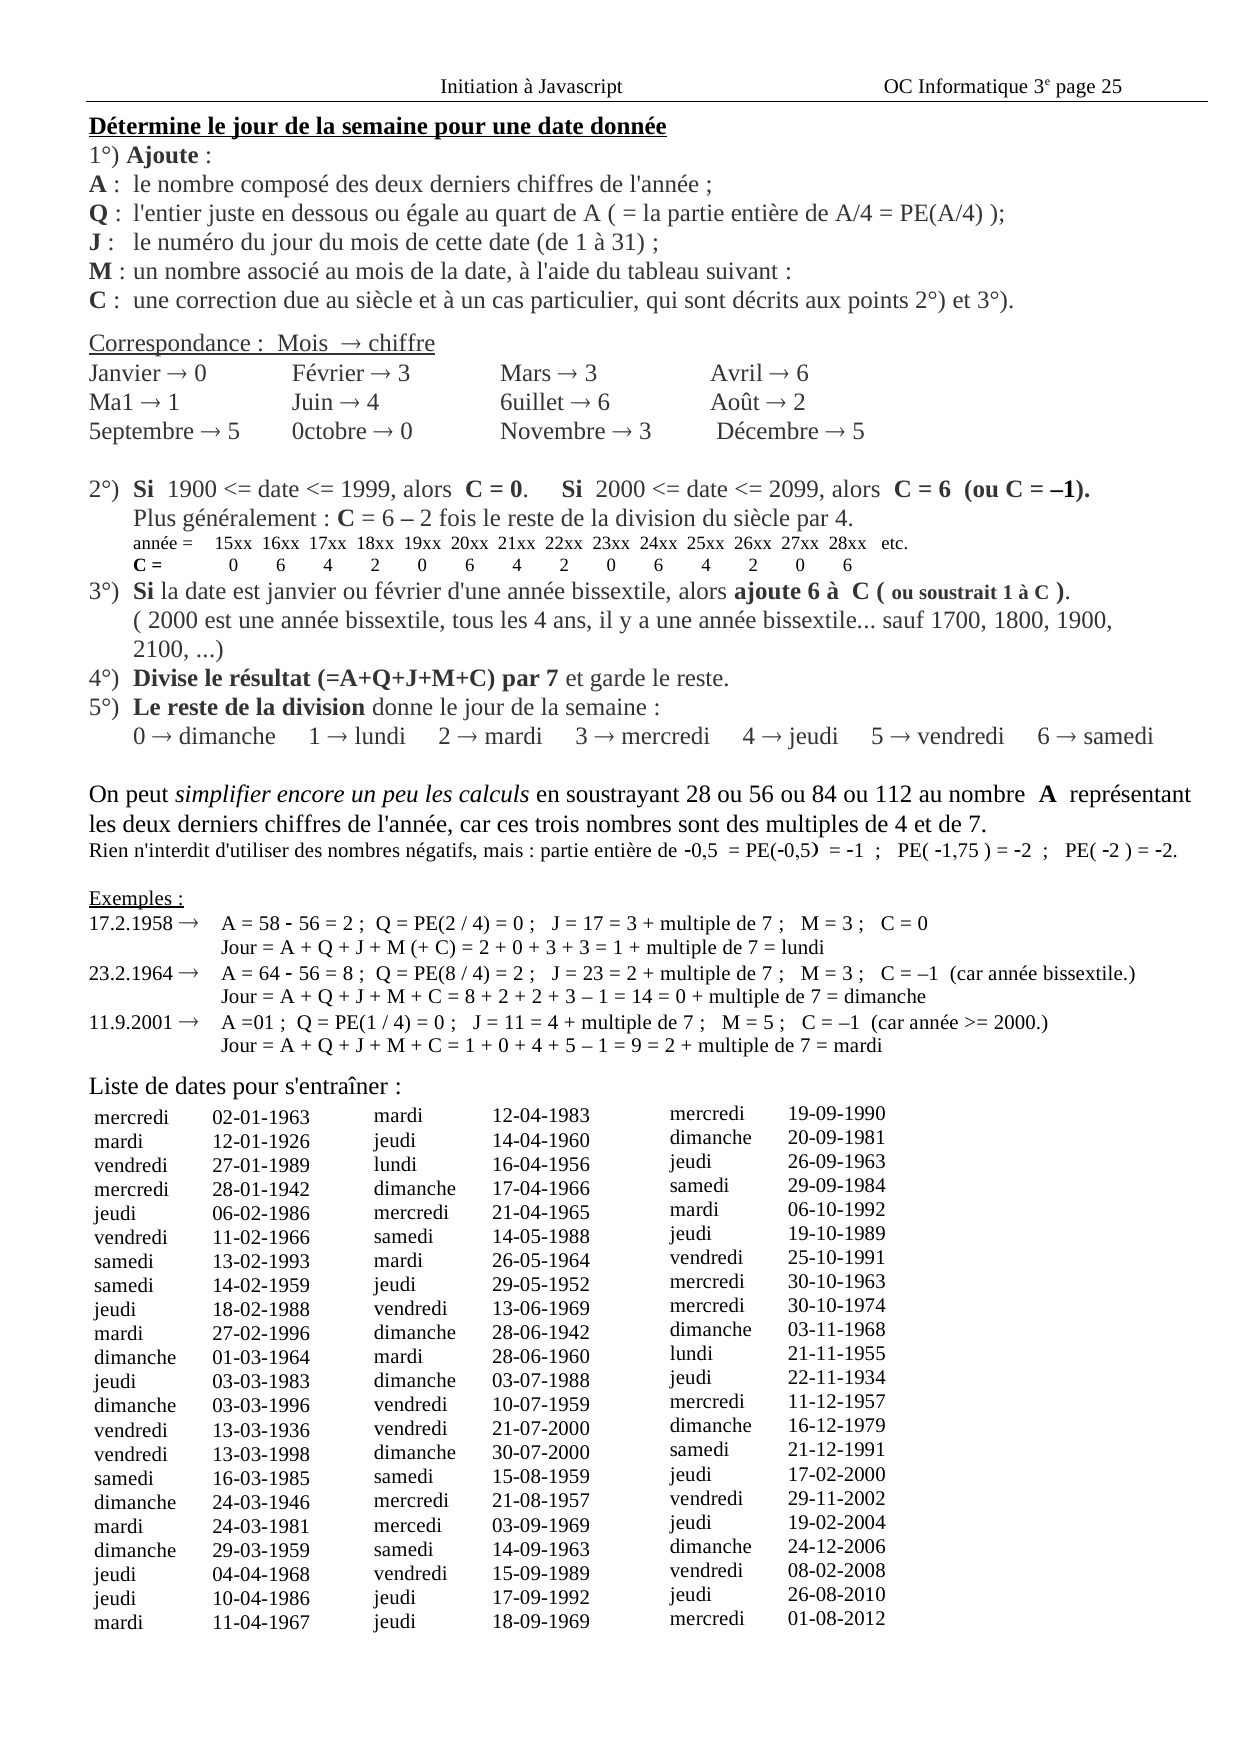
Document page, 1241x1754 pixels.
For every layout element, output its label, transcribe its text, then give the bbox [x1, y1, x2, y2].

text Jour = A + Q + J + M (+ C) = 2 + 0 + 3 + 3 = 1 + multiple de 7 = lundi [88, 935, 1205, 959]
text Q : l'entier juste en dessous ou égale au quart de A ( = la partie entière de A/4 = PE(A/4) ); [88, 198, 1205, 227]
text C : une correction due au siècle et à un cas particulier, qui sont décrits aux points 2°) et 3°). [88, 285, 1205, 314]
text Rien n'interdit d'utiliser des nombres négatifs, mais : partie entière de 0,5 = PE(0,5) = 1 ; PE( 1,75 ) = 2 ; PE( 2 ) = 2. [88, 837, 1205, 862]
text Plus généralement : C = 6 – 2 fois le reste de la division du siècle par 4. [88, 503, 1205, 532]
text Janvier  0 Février  3 Mars  3 Avril  6 [88, 357, 1205, 386]
text 5eptembre  5 0ctobre  0 Novembre  3 Décembre  5 [88, 416, 1205, 444]
text A : le nombre composé des deux derniers chiffres de l'année ; [88, 169, 1205, 198]
text 2°) Si 1900 <= date <= 1999, alors C = 0. Si 2000 <= date <= 2099, alors C = 6 (ou C = –1). [88, 474, 1205, 503]
text 23.2.1964  A = 64  56 = 8 ; Q = PE(8 / 4) = 2 ; J = 23 = 2 + multiple de 7 ; M = 3 ; C = –1 (car année bissextile.) [88, 959, 1205, 984]
text 4°) Divise le résultat (=A+Q+J+M+C) par 7 et garde le reste. [88, 663, 1205, 692]
text M : un nombre associé au mois de la date, à l'aide du tableau suivant : [88, 256, 1205, 285]
text 1°) Ajoute : [88, 140, 1205, 169]
text On peut simplifier encore un peu les calculs en soustrayant 28 ou 56 ou 84 ou 112 au nombre A représentant les deux derniers chiffres de l'année, car ces trois nombres sont des multiples de 4 et de 7. [88, 779, 1205, 837]
text Jour = A + Q + J + M + C = 1 + 0 + 4 + 5 – 1 = 9 = 2 + multiple de 7 = mardi [88, 1033, 1205, 1057]
text Jour = A + Q + J + M + C = 8 + 2 + 2 + 3 – 1 = 14 = 0 + multiple de 7 = dimanche [88, 984, 1205, 1008]
text 11.9.2001  A =01 ; Q = PE(1 / 4) = 0 ; J = 11 = 4 + multiple de 7 ; M = 5 ; C = –1 (car année >= 2000.) [88, 1008, 1205, 1033]
text C = 0 6 4 2 0 6 4 2 0 6 4 2 0 6 [88, 554, 1205, 576]
text Correspondance : Mois  chiffre [88, 328, 1205, 357]
text 3°) Si la date est janvier ou février d'une année bissextile, alors ajoute 6 à C ( ou soustrait 1 à C ). ( 2000 est une année bissextile, tous les 4 ans, il y a une année bissextile... sauf 1700, 1800, 1900, 2100, ...) [88, 576, 1205, 663]
text année = 15xx 16xx 17xx 18xx 19xx 20xx 21xx 22xx 23xx 24xx 25xx 26xx 27xx 28xx etc. [88, 532, 1205, 554]
text 5°) Le reste de la division donne le jour de la semaine : 0  dimanche 1  lundi 2  mardi 3  mercredi 4  jeudi 5  vendredi 6  samedi [88, 692, 1205, 750]
text J : le numéro du jour du mois de cette date (de 1 à 31) ; [88, 227, 1205, 256]
text Exemples : [88, 886, 1205, 910]
text Détermine le jour de la semaine pour une date donnée [88, 111, 1205, 140]
text Liste de dates pour s'entraîner : [88, 1071, 1205, 1100]
text 17.2.1958  A = 58  56 = 2 ; Q = PE(2 / 4) = 0 ; J = 17 = 3 + multiple de 7 ; M = 3 ; C = 0 [88, 910, 1205, 935]
text Ma1  1 Juin  4 6uillet  6 Août  2 [88, 386, 1205, 416]
